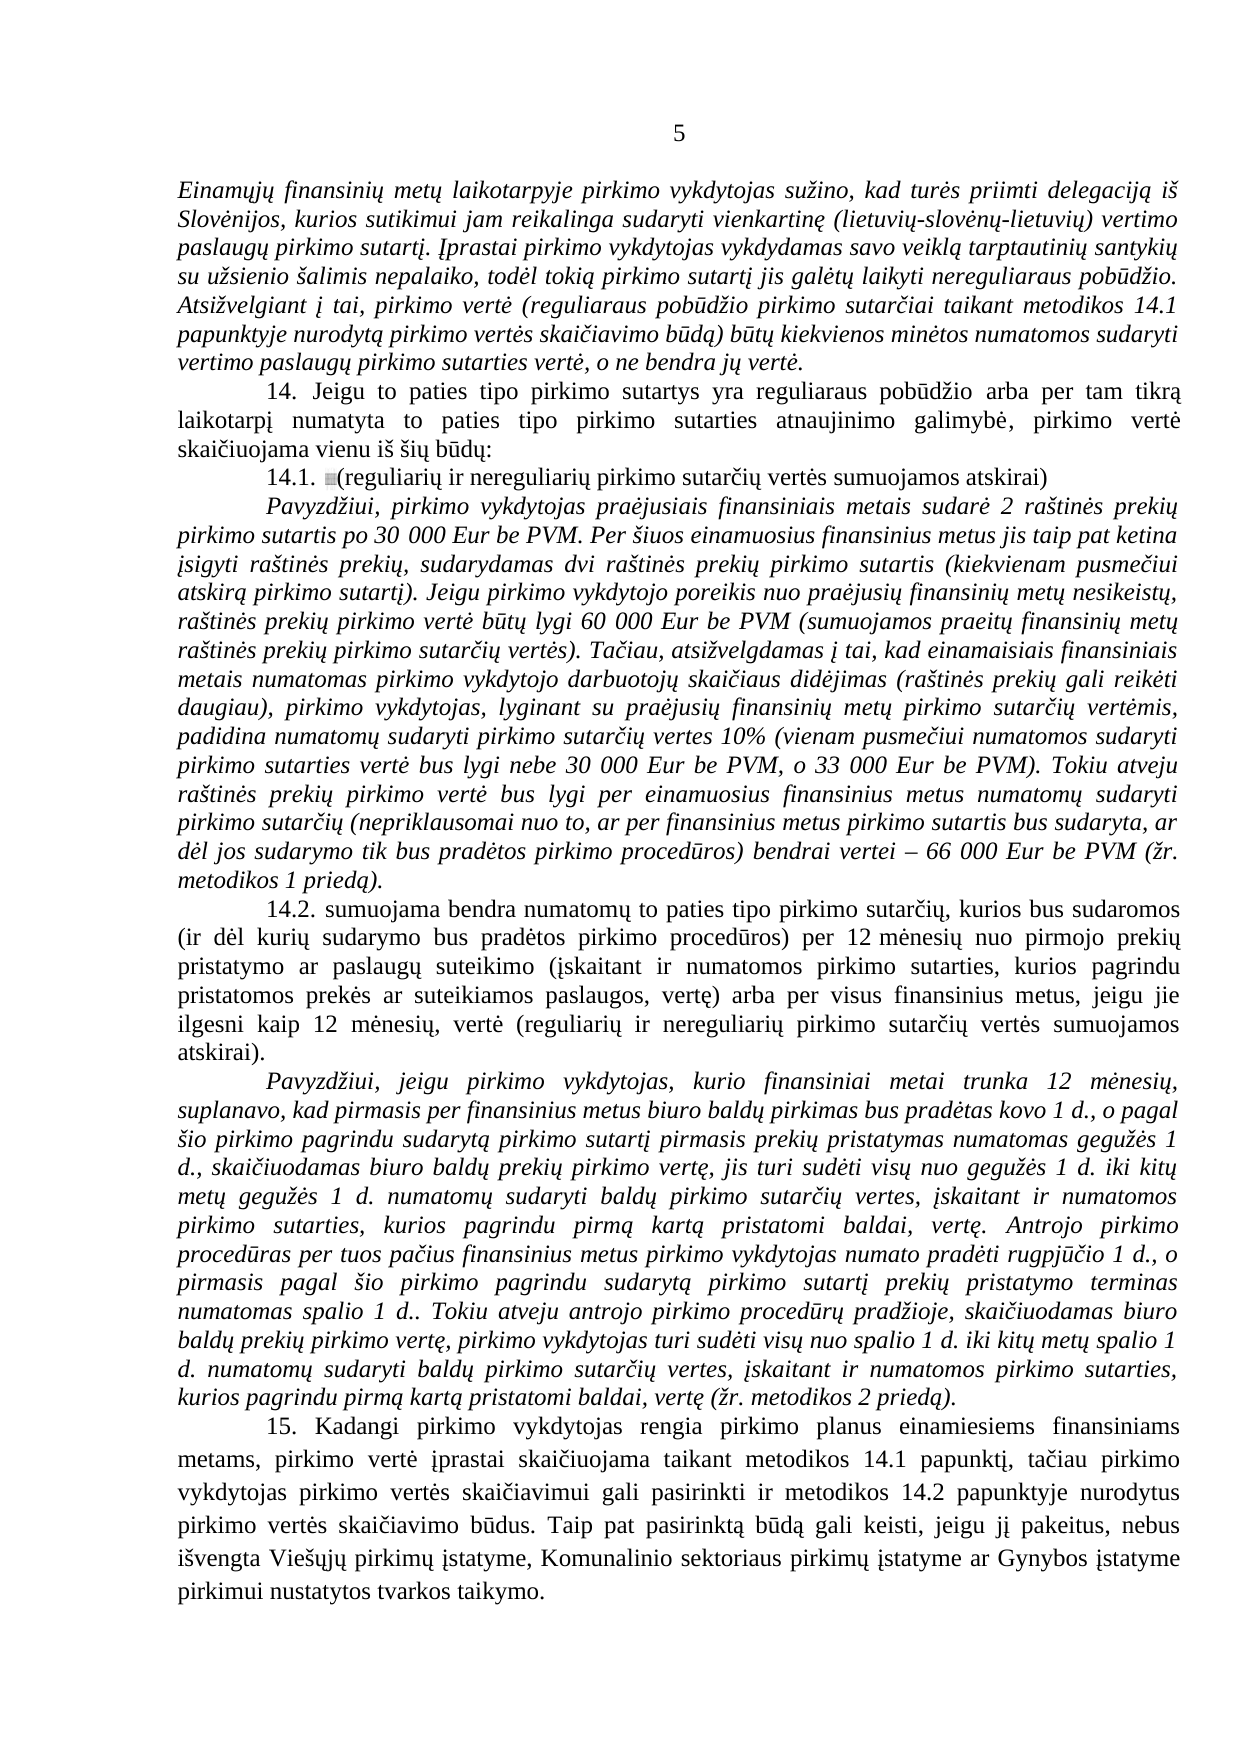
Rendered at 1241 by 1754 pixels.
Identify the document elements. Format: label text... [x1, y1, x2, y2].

text 14.1. sumuojama bendra faktinė to paties tipo sutarčių, sudarytų per pastaruosius 12 mėnesių arba finansinius metus, vertė, pakoreguota (jeigu įmanoma) atsižvelgiant į perkamo kiekio arba vertės pokyčius per 12 mėnesių nuo pradinės pirkimo sutarties sudarymo (reguliarių ir nereguliarių pirkimo sutarčių vertės sumuojamos atskirai). [177, 462, 1181, 491]
text 14.2. sumuojama bendra numatomų to paties tipo pirkimo sutarčių, kurios bus sudaromos (ir dėl kurių sudarymo bus pradėtos pirkimo procedūros) per 12 mėnesių nuo pirmojo prekių pristatymo ar paslaugų suteikimo (įskaitant ir numatomos pirkimo sutarties, kurios pagrindu pristatomos prekės ar suteikiamos paslaugos, vertę) arba per visus finansinius metus, jeigu jie ilgesni kaip 12 mėnesių, vertė (reguliarių ir nereguliarių pirkimo sutarčių vertės sumuojamos atskirai). [177, 894, 1181, 1066]
text Pavyzdžiui, jeigu pirkimo vykdytojas, kurio finansiniai metai trunka 12 mėnesių, suplanavo, kad pirmasis per finansinius metus biuro baldų pirkimas bus pradėtas kovo 1 d., o pagal šio pirkimo pagrindu sudarytą pirkimo sutartį pirmasis prekių pristatymas numatomas gegužės 1 d., skaičiuodamas biuro baldų prekių pirkimo vertę, jis turi sudėti visų nuo gegužės 1 d. iki kitų metų gegužės 1 d. numatomų sudaryti baldų pirkimo sutarčių vertes, įskaitant ir numatomos pirkimo sutarties, kurios pagrindu pirmą kartą pristatomi baldai, vertę. Antrojo pirkimo procedūras per tuos pačius finansinius metus pirkimo vykdytojas numato pradėti rugpjūčio 1 d., o pirmasis pagal šio pirkimo pagrindu sudarytą pirkimo sutartį prekių pristatymo terminas numatomas spalio 1 d.. Tokiu atveju antrojo pirkimo procedūrų pradžioje, skaičiuodamas biuro baldų prekių pirkimo vertę, pirkimo vykdytojas turi sudėti visų nuo spalio 1 d. iki kitų metų spalio 1 d. numatomų sudaryti baldų pirkimo sutarčių vertes, įskaitant ir numatomos pirkimo sutarties, kurios pagrindu pirmą kartą pristatomi baldai, vertę (žr. metodikos 2 priedą). [177, 1066, 1181, 1411]
text Einamųjų finansinių metų laikotarpyje pirkimo vykdytojas sužino, kad turės priimti delegaciją iš Slovėnijos, kurios sutikimui jam reikalinga sudaryti vienkartinę (lietuvių-slovėnų-lietuvių) vertimo paslaugų pirkimo sutartį. Įprastai pirkimo vykdytojas vykdydamas savo veiklą tarptautinių santykių su užsienio šalimis nepalaiko, todėl tokią pirkimo sutartį jis galėtų laikyti nereguliaraus pobūdžio. Atsižvelgiant į tai, pirkimo vertė (reguliaraus pobūdžio pirkimo sutarčiai taikant metodikos 14.1 papunktyje nurodytą pirkimo vertės skaičiavimo būdą) būtų kiekvienos minėtos numatomos sudaryti vertimo paslaugų pirkimo sutarties vertė, o ne bendra jų vertė. [177, 175, 1181, 376]
text Pavyzdžiui, pirkimo vykdytojas praėjusiais finansiniais metais sudarė 2 raštinės prekių pirkimo sutartis po 30 000 Eur be PVM. Per šiuos einamuosius finansinius metus jis taip pat ketina įsigyti raštinės prekių, sudarydamas dvi raštinės prekių pirkimo sutartis (kiekvienam pusmečiui atskirą pirkimo sutartį). Jeigu pirkimo vykdytojo poreikis nuo praėjusių finansinių metų nesikeistų, raštinės prekių pirkimo vertė būtų lygi 60 000 Eur be PVM (sumuojamos praeitų finansinių metų raštinės prekių pirkimo sutarčių vertės). Tačiau, atsižvelgdamas į tai, kad einamaisiais finansiniais metais numatomas pirkimo vykdytojo darbuotojų skaičiaus didėjimas (raštinės prekių gali reikėti daugiau), pirkimo vykdytojas, lyginant su praėjusių finansinių metų pirkimo sutarčių vertėmis, padidina numatomų sudaryti pirkimo sutarčių vertes 10% (vienam pusmečiui numatomos sudaryti pirkimo sutarties vertė bus lygi nebe 30 000 Eur be PVM, o 33 000 Eur be PVM). Tokiu atveju raštinės prekių pirkimo vertė bus lygi per einamuosius finansinius metus numatomų sudaryti pirkimo sutarčių (nepriklausomai nuo to, ar per finansinius metus pirkimo sutartis bus sudaryta, ar dėl jos sudarymo tik bus pradėtos pirkimo procedūros) bendrai vertei – 66 000 Eur be PVM (žr. metodikos 1 priedą). [177, 491, 1181, 894]
text 15. Kadangi pirkimo vykdytojas rengia pirkimo planus einamiesiems finansiniams metams, pirkimo vertė įprastai skaičiuojama taikant metodikos 14.1 papunktį, tačiau pirkimo vykdytojas pirkimo vertės skaičiavimui gali pasirinkti ir metodikos 14.2 papunktyje nurodytus pirkimo vertės skaičiavimo būdus. Taip pat pasirinktą būdą gali keisti, jeigu jį pakeitus, nebus išvengta Viešųjų pirkimų įstatyme, Komunalinio sektoriaus pirkimų įstatyme ar Gynybos įstatyme pirkimui nustatytos tvarkos taikymo. [177, 1411, 1181, 1605]
text 14. Jeigu to paties tipo pirkimo sutartys yra reguliaraus pobūdžio arba per tam tikrą laikotarpį numatyta to paties tipo pirkimo sutarties atnaujinimo galimybė, pirkimo vertė skaičiuojama vienu iš šių būdų: [177, 376, 1181, 462]
